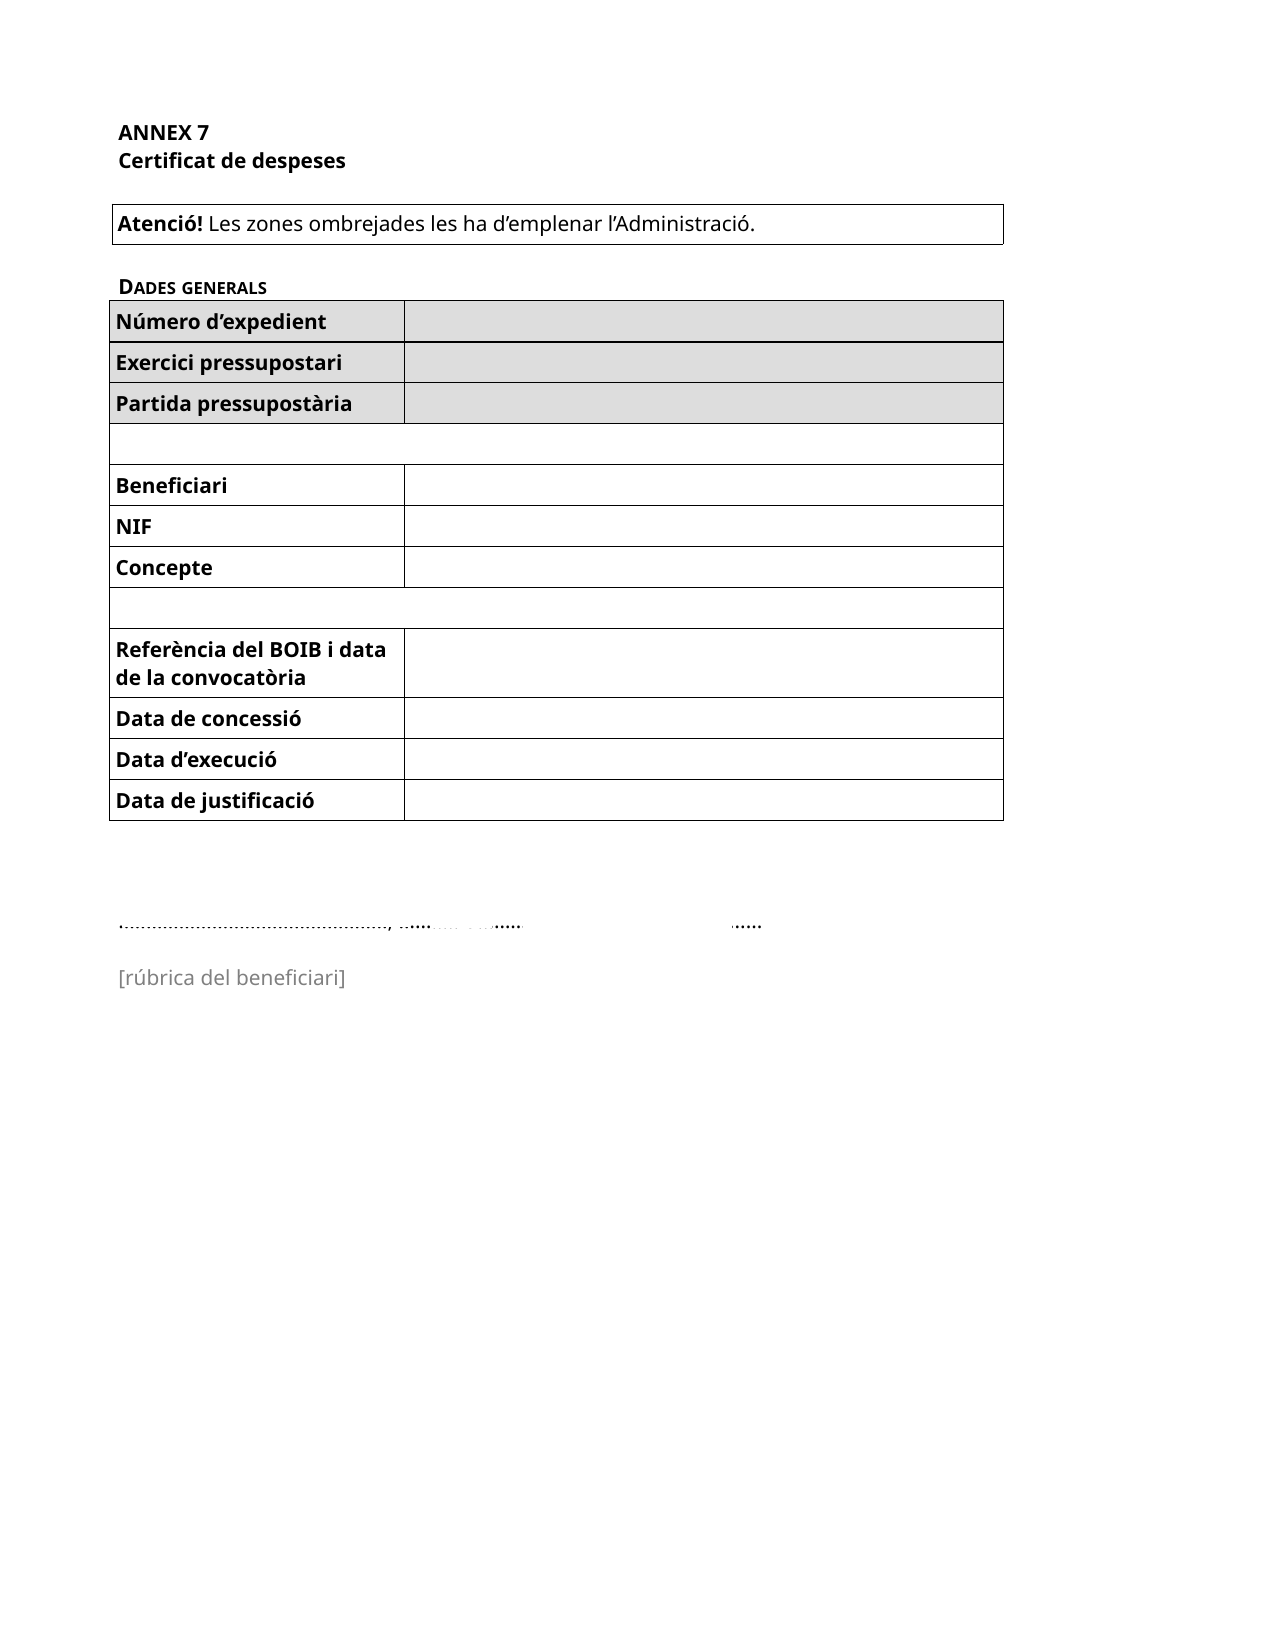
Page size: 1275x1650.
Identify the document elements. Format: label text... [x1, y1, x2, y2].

table_cell [405, 343, 1003, 382]
table_header Número d’expedient [110, 301, 404, 341]
table_cell Data d’execució [110, 739, 404, 779]
table_cell NIF [110, 506, 404, 546]
table_cell Data de concessió [110, 698, 404, 738]
text ..……………………………………….., ……….. d…………………………….. de 20...... [118, 906, 1157, 935]
table_cell [405, 506, 1003, 546]
table_cell Concepte [110, 547, 404, 587]
table_cell Beneficiari [110, 465, 404, 505]
table_cell [405, 629, 1003, 697]
table_cell Partida pressupostària [110, 383, 404, 423]
table_cell [110, 588, 1003, 628]
text Dades generals [118, 272, 1157, 300]
table_cell [405, 547, 1003, 587]
table_cell [405, 739, 1003, 779]
table_cell Exercici pressupostari [110, 343, 404, 382]
text ANNEX 7 [118, 118, 1157, 147]
table_cell [405, 780, 1003, 820]
table_cell [405, 383, 1003, 423]
table_cell Data de justificació [110, 780, 404, 820]
text [rúbrica del beneficiari] [118, 963, 1157, 992]
table_cell [110, 424, 1003, 464]
text Certificat de despeses [118, 147, 1157, 175]
table_cell [405, 698, 1003, 738]
table_cell Referència del BOIB i data de la convocatòria [110, 629, 404, 697]
table_cell [405, 465, 1003, 505]
table_header [405, 301, 1003, 341]
table_header Atenció! Les zones ombrejades les ha d’emplenar l’Administració. [113, 205, 1003, 243]
